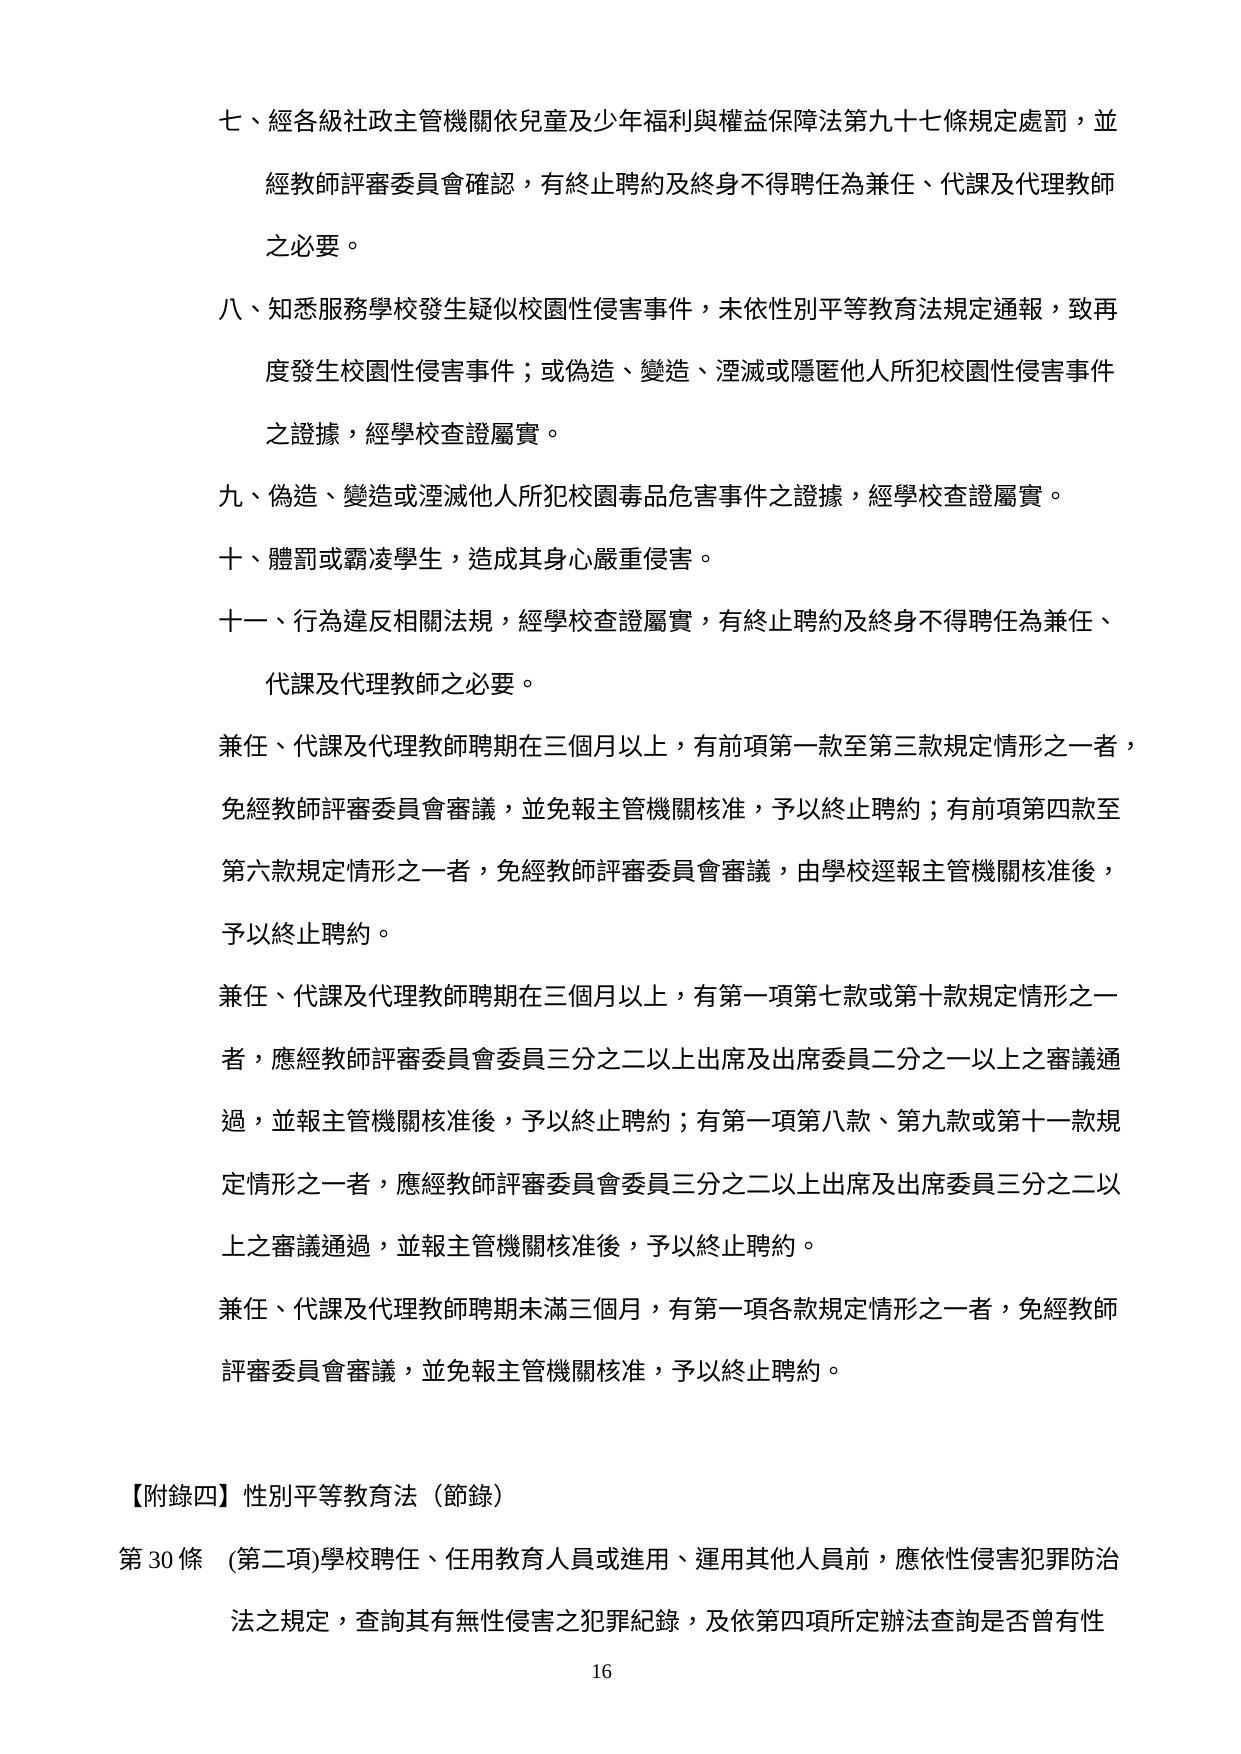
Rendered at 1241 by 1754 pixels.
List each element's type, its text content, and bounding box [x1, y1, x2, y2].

text 兼任、代課及代理教師聘期未滿三個月，有第一項各款規定情形之一者，免經教師評審委員會審議，並免報主管機關核准，予以終止聘約。 [218, 1266, 1122, 1391]
text 第30條 (第二項)學校聘任、任用教育人員或進用、運用其他人員前，應依性侵害犯罪防治法之規定，查詢其有無性侵害之犯罪紀錄，及依第四項所定辦法查詢是否曾有性侵害、性騷擾、性霸凌、校長或教職員工違反與性或性別有關之專業倫理、違反兒童及少年性交易防制條例、兒童及少年性剝削防制條例之行為；已聘任、任用、進用或運用者，應定期查詢。 [118, 1516, 1122, 1641]
text 十一、行為違反相關法規，經學校查證屬實，有終止聘約及終身不得聘任為兼任、代課及代理教師之必要。 [218, 578, 1122, 703]
text 兼任、代課及代理教師聘期在三個月以上，有第一項第七款或第十款規定情形之一者，應經教師評審委員會委員三分之二以上出席及出席委員二分之一以上之審議通過，並報主管機關核准後，予以終止聘約；有第一項第八款、第九款或第十一款規定情形之一者，應經教師評審委員會委員三分之二以上出席及出席委員三分之二以上之審議通過，並報主管機關核准後，予以終止聘約。 [218, 953, 1122, 1266]
text 七、經各級社政主管機關依兒童及少年福利與權益保障法第九十七條規定處罰，並經教師評審委員會確認，有終止聘約及終身不得聘任為兼任、代課及代理教師之必要。 [218, 78, 1122, 266]
text 八、知悉服務學校發生疑似校園性侵害事件，未依性別平等教育法規定通報，致再度發生校園性侵害事件；或偽造、變造、湮滅或隱匿他人所犯校園性侵害事件之證據，經學校查證屬實。 [218, 266, 1122, 453]
text 十、體罰或霸凌學生，造成其身心嚴重侵害。 [218, 516, 1122, 578]
text 九、偽造、變造或湮滅他人所犯校園毒品危害事件之證據，經學校查證屬實。 [218, 453, 1122, 516]
text 【附錄四】性別平等教育法（節錄） [118, 1453, 1122, 1516]
text 兼任、代課及代理教師聘期在三個月以上，有前項第一款至第三款規定情形之一者，免經教師評審委員會審議，並免報主管機關核准，予以終止聘約；有前項第四款至第六款規定情形之一者，免經教師評審委員會審議，由學校逕報主管機關核准後，予以終止聘約。 [218, 703, 1122, 953]
